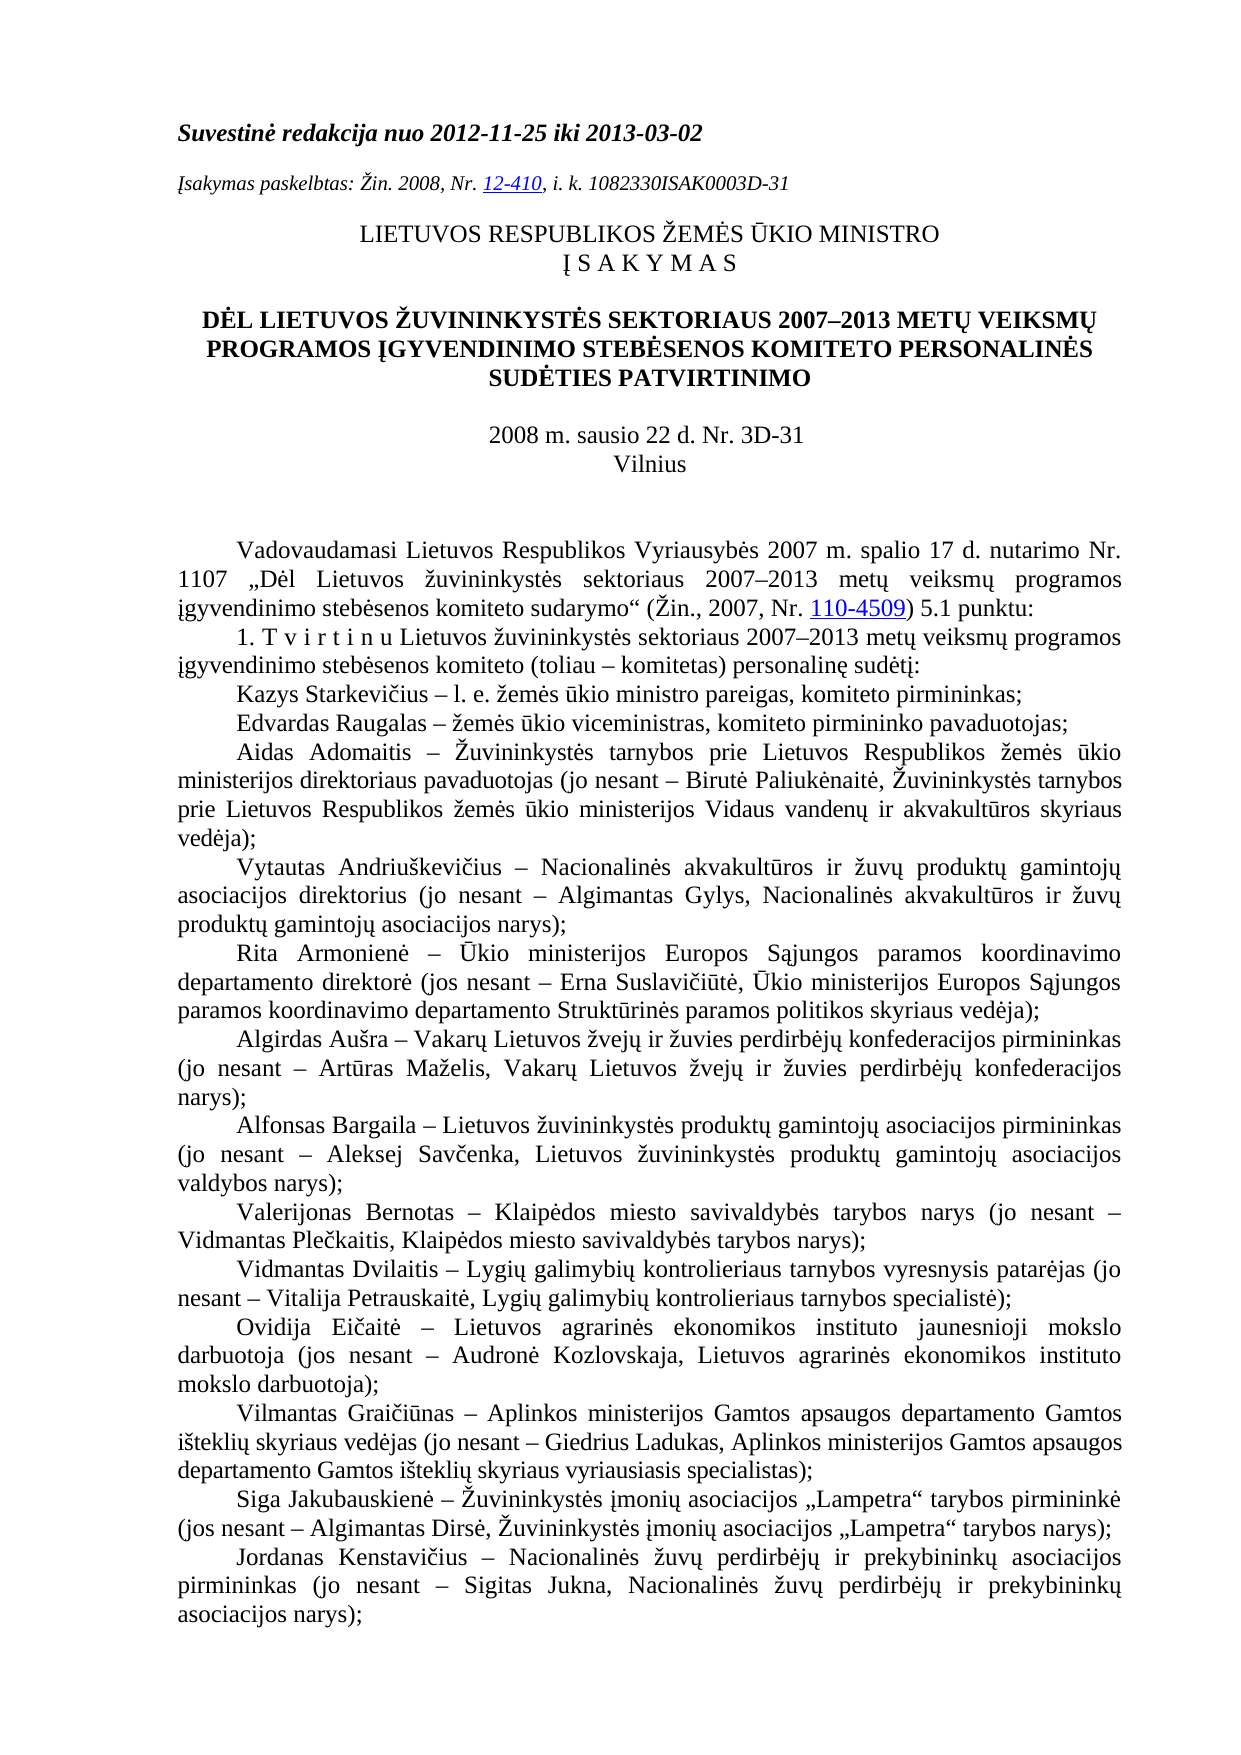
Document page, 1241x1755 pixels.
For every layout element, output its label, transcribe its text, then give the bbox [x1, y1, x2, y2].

text Vilnius [177, 449, 1122, 478]
text 1. T v i r t i n u Lietuvos žuvininkystės sektoriaus 2007–2013 metų veiksmų programos įgyvendinimo stebėsenos komiteto (toliau – komitetas) personalinę sudėtį: [177, 622, 1122, 679]
text ĮSAKYMAS [177, 248, 1122, 277]
text Algirdas Aušra – Vakarų Lietuvos žvejų ir žuvies perdirbėjų konfederacijos pirmininkas (jo nesant – Artūras Maželis, Vakarų Lietuvos žvejų ir žuvies perdirbėjų konfederacijos narys); [177, 1024, 1122, 1110]
text Alfonsas Bargaila – Lietuvos žuvininkystės produktų gamintojų asociacijos pirmininkas (jo nesant – Aleksej Savčenka, Lietuvos žuvininkystės produktų gamintojų asociacijos valdybos narys); [177, 1110, 1122, 1197]
text Vadovaudamasi Lietuvos Respublikos Vyriausybės 2007 m. spalio 17 d. nutarimo Nr. 1107 „Dėl Lietuvos žuvininkystės sektoriaus 2007–2013 metų veiksmų programos įgyvendinimo stebėsenos komiteto sudarymo“ (Žin., 2007, Nr. 110-4509) 5.1 punktu: [177, 535, 1122, 622]
text Vidmantas Dvilaitis – Lygių galimybių kontrolieriaus tarnybos vyresnysis patarėjas (jo nesant – Vitalija Petrauskaitė, Lygių galimybių kontrolieriaus tarnybos specialistė); [177, 1254, 1122, 1312]
text Valerijonas Bernotas – Klaipėdos miesto savivaldybės tarybos narys (jo nesant – Vidmantas Plečkaitis, Klaipėdos miesto savivaldybės tarybos narys); [177, 1197, 1122, 1254]
text LIETUVOS RESPUBLIKOS ŽEMĖS ŪKIO MINISTRO [177, 219, 1122, 248]
text Siga Jakubauskienė – Žuvininkystės įmonių asociacijos „Lampetra“ tarybos pirmininkė (jos nesant – Algimantas Dirsė, Žuvininkystės įmonių asociacijos „Lampetra“ tarybos narys); [177, 1484, 1122, 1542]
text Suvestinė redakcija nuo 2012-11-25 iki 2013-03-02 [177, 118, 1122, 147]
text Rita Armonienė – Ūkio ministerijos Europos Sąjungos paramos koordinavimo departamento direktorė (jos nesant – Erna Suslavičiūtė, Ūkio ministerijos Europos Sąjungos paramos koordinavimo departamento Struktūrinės paramos politikos skyriaus vedėja); [177, 938, 1122, 1024]
text Ovidija Eičaitė – Lietuvos agrarinės ekonomikos instituto jaunesnioji mokslo darbuotoja (jos nesant – Audronė Kozlovskaja, Lietuvos agrarinės ekonomikos instituto mokslo darbuotoja); [177, 1312, 1122, 1398]
text Jordanas Kenstavičius – Nacionalinės žuvų perdirbėjų ir prekybininkų asociacijos pirmininkas (jo nesant – Sigitas Jukna, Nacionalinės žuvų perdirbėjų ir prekybininkų asociacijos narys); [177, 1542, 1122, 1628]
text 2008 m. sausio 22 d. Nr. 3D-31 [177, 420, 1122, 449]
text Aidas Adomaitis – Žuvininkystės tarnybos prie Lietuvos Respublikos žemės ūkio ministerijos direktoriaus pavaduotojas (jo nesant – Birutė Paliukėnaitė, Žuvininkystės tarnybos prie Lietuvos Respublikos žemės ūkio ministerijos Vidaus vandenų ir akvakultūros skyriaus vedėja); [177, 737, 1122, 852]
text Vilmantas Graičiūnas – Aplinkos ministerijos Gamtos apsaugos departamento Gamtos išteklių skyriaus vedėjas (jo nesant – Giedrius Ladukas, Aplinkos ministerijos Gamtos apsaugos departamento Gamtos išteklių skyriaus vyriausiasis specialistas); [177, 1398, 1122, 1484]
text Vytautas Andriuškevičius – Nacionalinės akvakultūros ir žuvų produktų gamintojų asociacijos direktorius (jo nesant – Algimantas Gylys, Nacionalinės akvakultūros ir žuvų produktų gamintojų asociacijos narys); [177, 852, 1122, 938]
text DĖL LIETUVOS ŽUVININKYSTĖS SEKTORIAUS 2007–2013 METŲ VEIKSMŲ PROGRAMOS ĮGYVENDINIMO STEBĖSENOS KOMITETO PERSONALINĖS SUDĖTIES PATVIRTINIMO [177, 305, 1122, 392]
text Įsakymas paskelbtas: Žin. 2008, Nr. 12-410, i. k. 1082330ISAK0003D-31 [177, 171, 1122, 195]
text Kazys Starkevičius – l. e. žemės ūkio ministro pareigas, komiteto pirmininkas; [177, 679, 1122, 708]
text Edvardas Raugalas – žemės ūkio viceministras, komiteto pirmininko pavaduotojas; [177, 708, 1122, 737]
